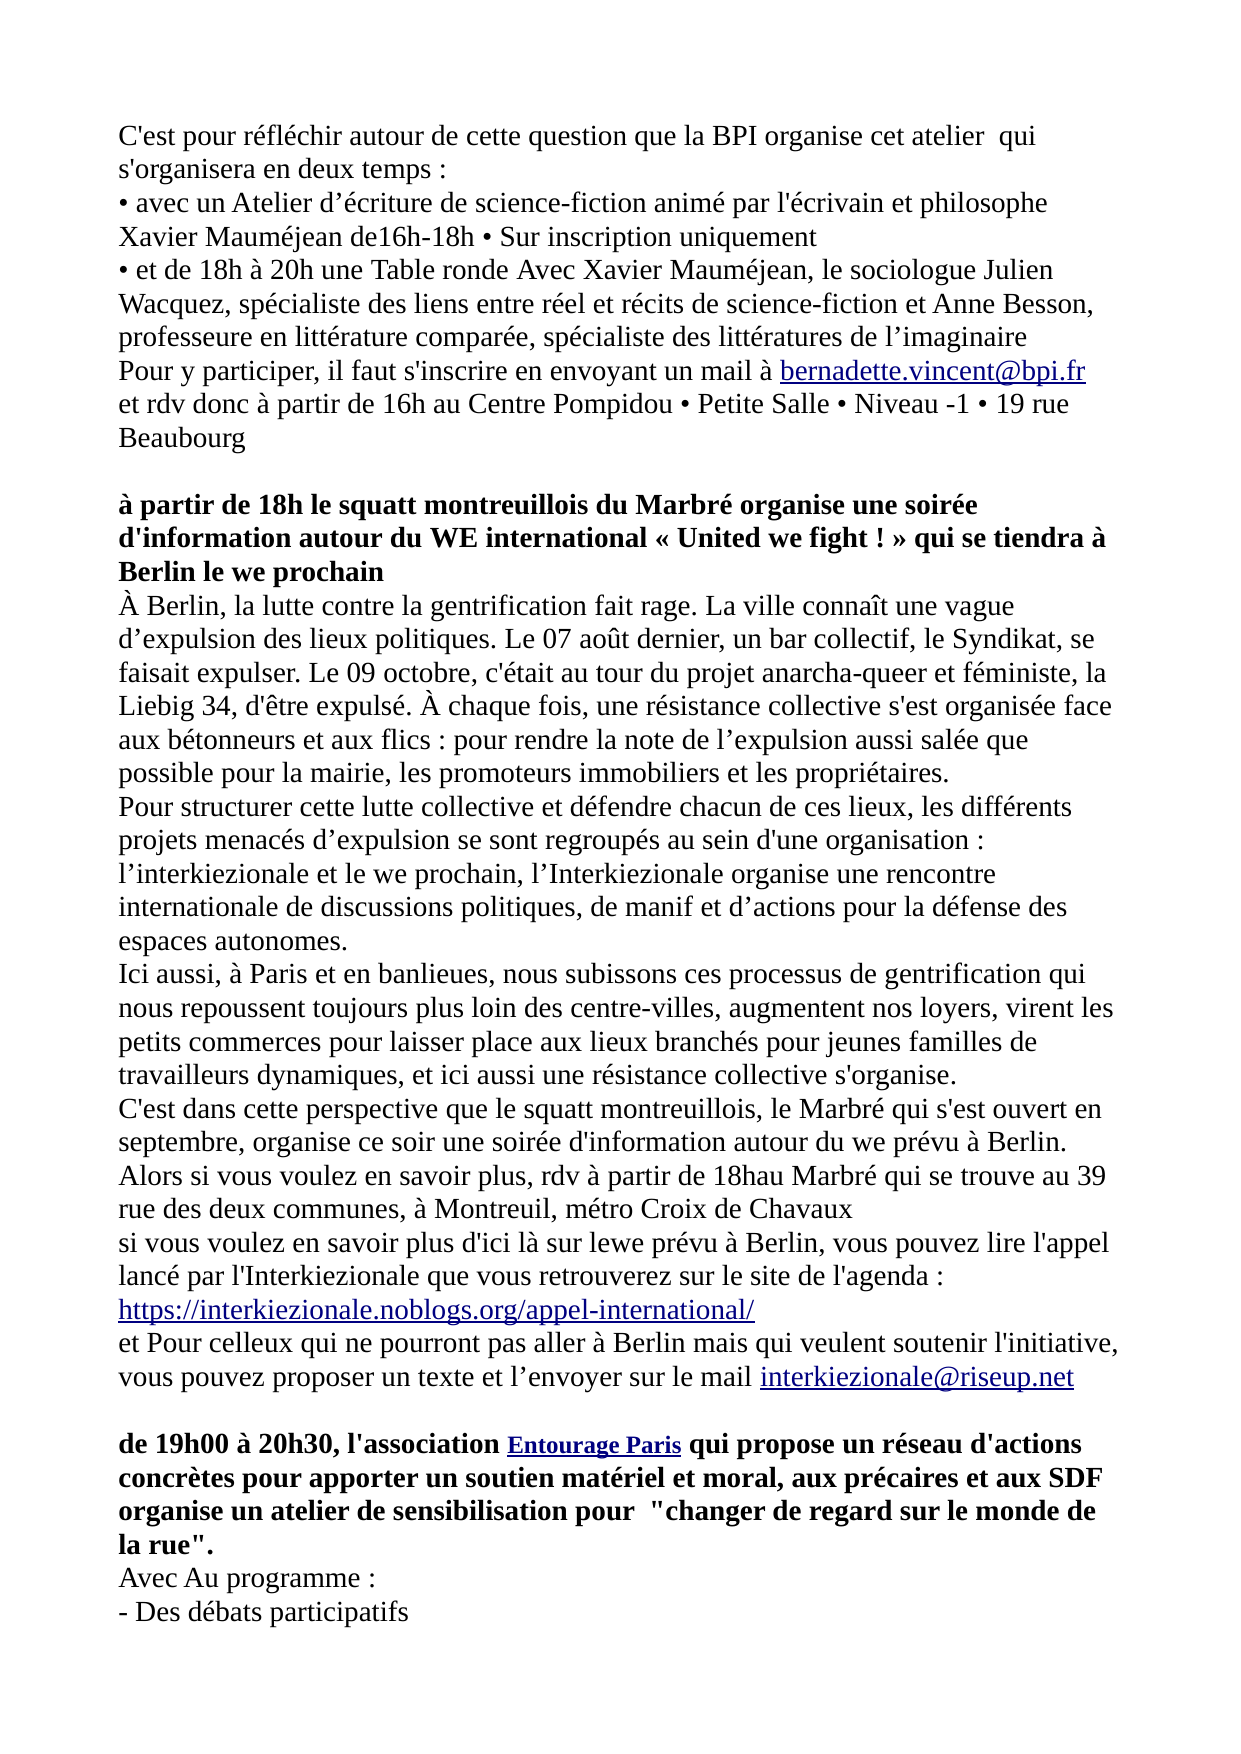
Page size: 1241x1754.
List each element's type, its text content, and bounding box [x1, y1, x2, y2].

text C'est dans cette perspective que le squatt montreuillois, le Marbré qui s'est ouvert en septembre, organise ce soir une soirée d'information autour du we prévu à Berlin. [118, 1091, 1122, 1158]
text si vous voulez en savoir plus d'ici là sur lewe prévu à Berlin, vous pouvez lire l'appel lancé par l'Interkiezionale que vous retrouverez sur le site de l'agenda : https://interkiezionale.noblogs.org/appel-international/ [118, 1225, 1122, 1326]
text Pour structurer cette lutte collective et défendre chacun de ces lieux, les différents projets menacés d’expulsion se sont regroupés au sein d'une organisation : l’interkiezionale et le we prochain, l’Interkiezionale organise une rencontre internationale de discussions politiques, de manif et d’actions pour la défense des espaces autonomes. [118, 789, 1122, 957]
text À Berlin, la lutte contre la gentrification fait rage. La ville connaît une vague d’expulsion des lieux politiques. Le 07 août dernier, un bar collectif, le Syndikat, se faisait expulser. Le 09 octobre, c'était au tour du projet anarcha-queer et féministe, la Liebig 34, d'être expulsé. À chaque fois, une résistance collective s'est organisée face aux bétonneurs et aux flics : pour rendre la note de l’expulsion aussi salée que possible pour la mairie, les promoteurs immobiliers et les propriétaires. [118, 588, 1122, 789]
text Avec Au programme : - Des débats participatifs [118, 1560, 1122, 1627]
text C'est pour réfléchir autour de cette question que la BPI organise cet atelier qui s'organisera en deux temps : • avec un Atelier d’écriture de science-fiction animé par l'écrivain et philosophe Xavier Mauméjean de16h-18h • Sur inscription uniquement [118, 118, 1122, 252]
text à partir de 18h le squatt montreuillois du Marbré organise une soirée d'information autour du WE international « United we fight ! » qui se tiendra à Berlin le we prochain [118, 487, 1122, 588]
text Ici aussi, à Paris et en banlieues, nous subissons ces processus de gentrification qui nous repoussent toujours plus loin des centre-villes, augmentent nos loyers, virent les petits commerces pour laisser place aux lieux branchés pour jeunes familles de travailleurs dynamiques, et ici aussi une résistance collective s'organise. [118, 957, 1122, 1091]
text Alors si vous voulez en savoir plus, rdv à partir de 18hau Marbré qui se trouve au 39 rue des deux communes, à Montreuil, métro Croix de Chavaux [118, 1158, 1122, 1225]
text et rdv donc à partir de 16h au Centre Pompidou • Petite Salle • Niveau -1 • 19 rue Beaubourg [118, 386, 1122, 453]
text de 19h00 à 20h30, l'association Entourage Paris qui propose un réseau d'actions concrètes pour apporter un soutien matériel et moral, aux précaires et aux SDF organise un atelier de sensibilisation pour "changer de regard sur le monde de la rue". [118, 1426, 1122, 1560]
text et Pour celleux qui ne pourront pas aller à Berlin mais qui veulent soutenir l'initiative, vous pouvez proposer un texte et l’envoyer sur le mail interkiezionale@riseup.net [118, 1326, 1122, 1393]
text • et de 18h à 20h une Table ronde Avec Xavier Mauméjean, le sociologue Julien Wacquez, spécialiste des liens entre réel et récits de science-fiction et Anne Besson, professeure en littérature comparée, spécialiste des littératures de l’imaginaire Pour y participer, il faut s'inscrire en envoyant un mail à bernadette.vincent@bpi.fr [118, 252, 1122, 386]
